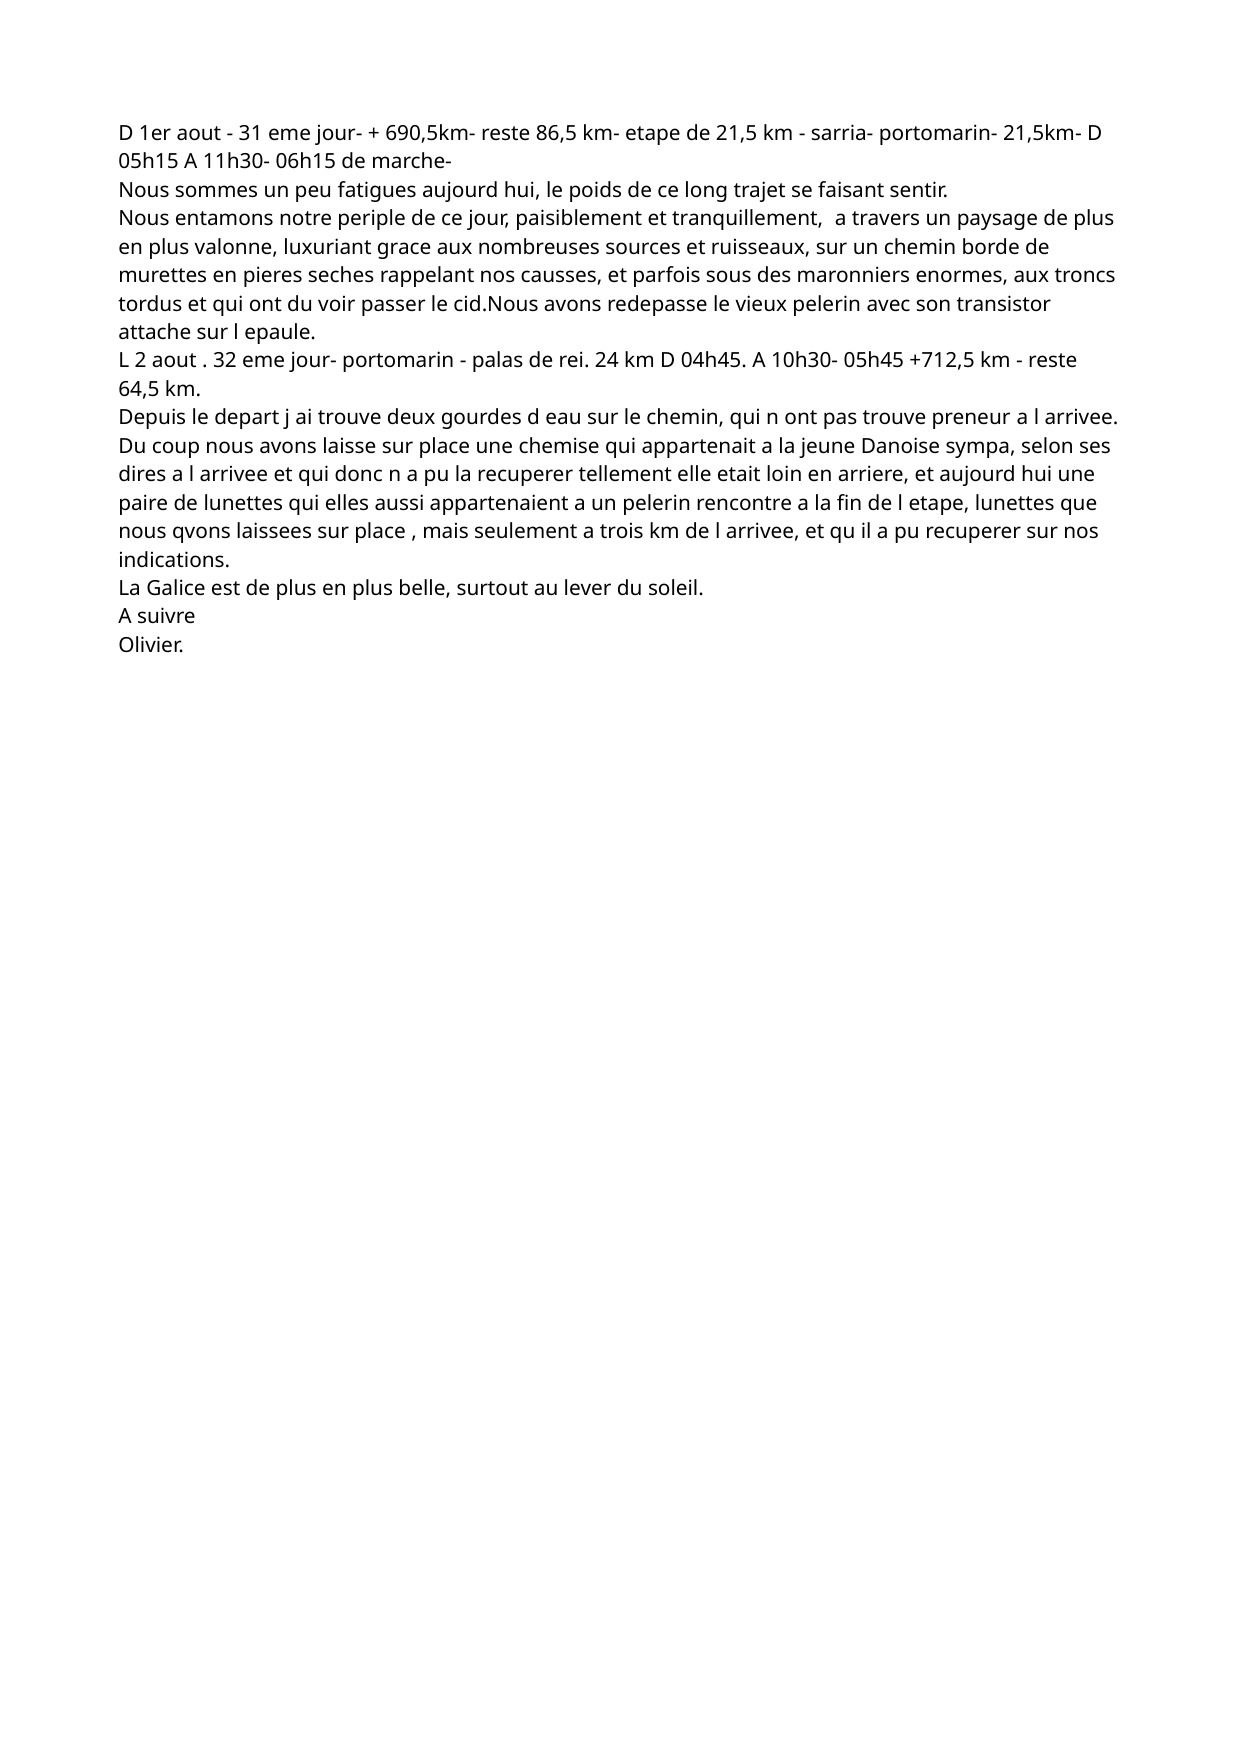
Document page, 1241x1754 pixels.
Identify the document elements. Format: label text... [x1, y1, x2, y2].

text D 1er aout - 31 eme jour- + 690,5km- reste 86,5 km- etape de 21,5 km - sarria- portomarin- 21,5km- D 05h15 A 11h30- 06h15 de marche- Nous sommes un peu fatigues aujourd hui, le poids de ce long trajet se faisant sentir. Nous entamons notre periple de ce jour, paisiblement et tranquillement, a travers un paysage de plus en plus valonne, luxuriant grace aux nombreuses sources et ruisseaux, sur un chemin borde de murettes en pieres seches rappelant nos causses, et parfois sous des maronniers enormes, aux troncs tordus et qui ont du voir passer le cid.Nous avons redepasse le vieux pelerin avec son transistor attache sur l epaule. L 2 aout . 32 eme jour- portomarin - palas de rei. 24 km D 04h45. A 10h30- 05h45 +712,5 km - reste 64,5 km. Depuis le depart j ai trouve deux gourdes d eau sur le chemin, qui n ont pas trouve preneur a l arrivee. Du coup nous avons laisse sur place une chemise qui appartenait a la jeune Danoise sympa, selon ses dires a l arrivee et qui donc n a pu la recuperer tellement elle etait loin en arriere, et aujourd hui une paire de lunettes qui elles aussi appartenaient a un pelerin rencontre a la fin de l etape, lunettes que nous qvons laissees sur place , mais seulement a trois km de l arrivee, et qu il a pu recuperer sur nos indications. La Galice est de plus en plus belle, surtout au lever du soleil. A suivre Olivier. [118, 118, 1122, 658]
